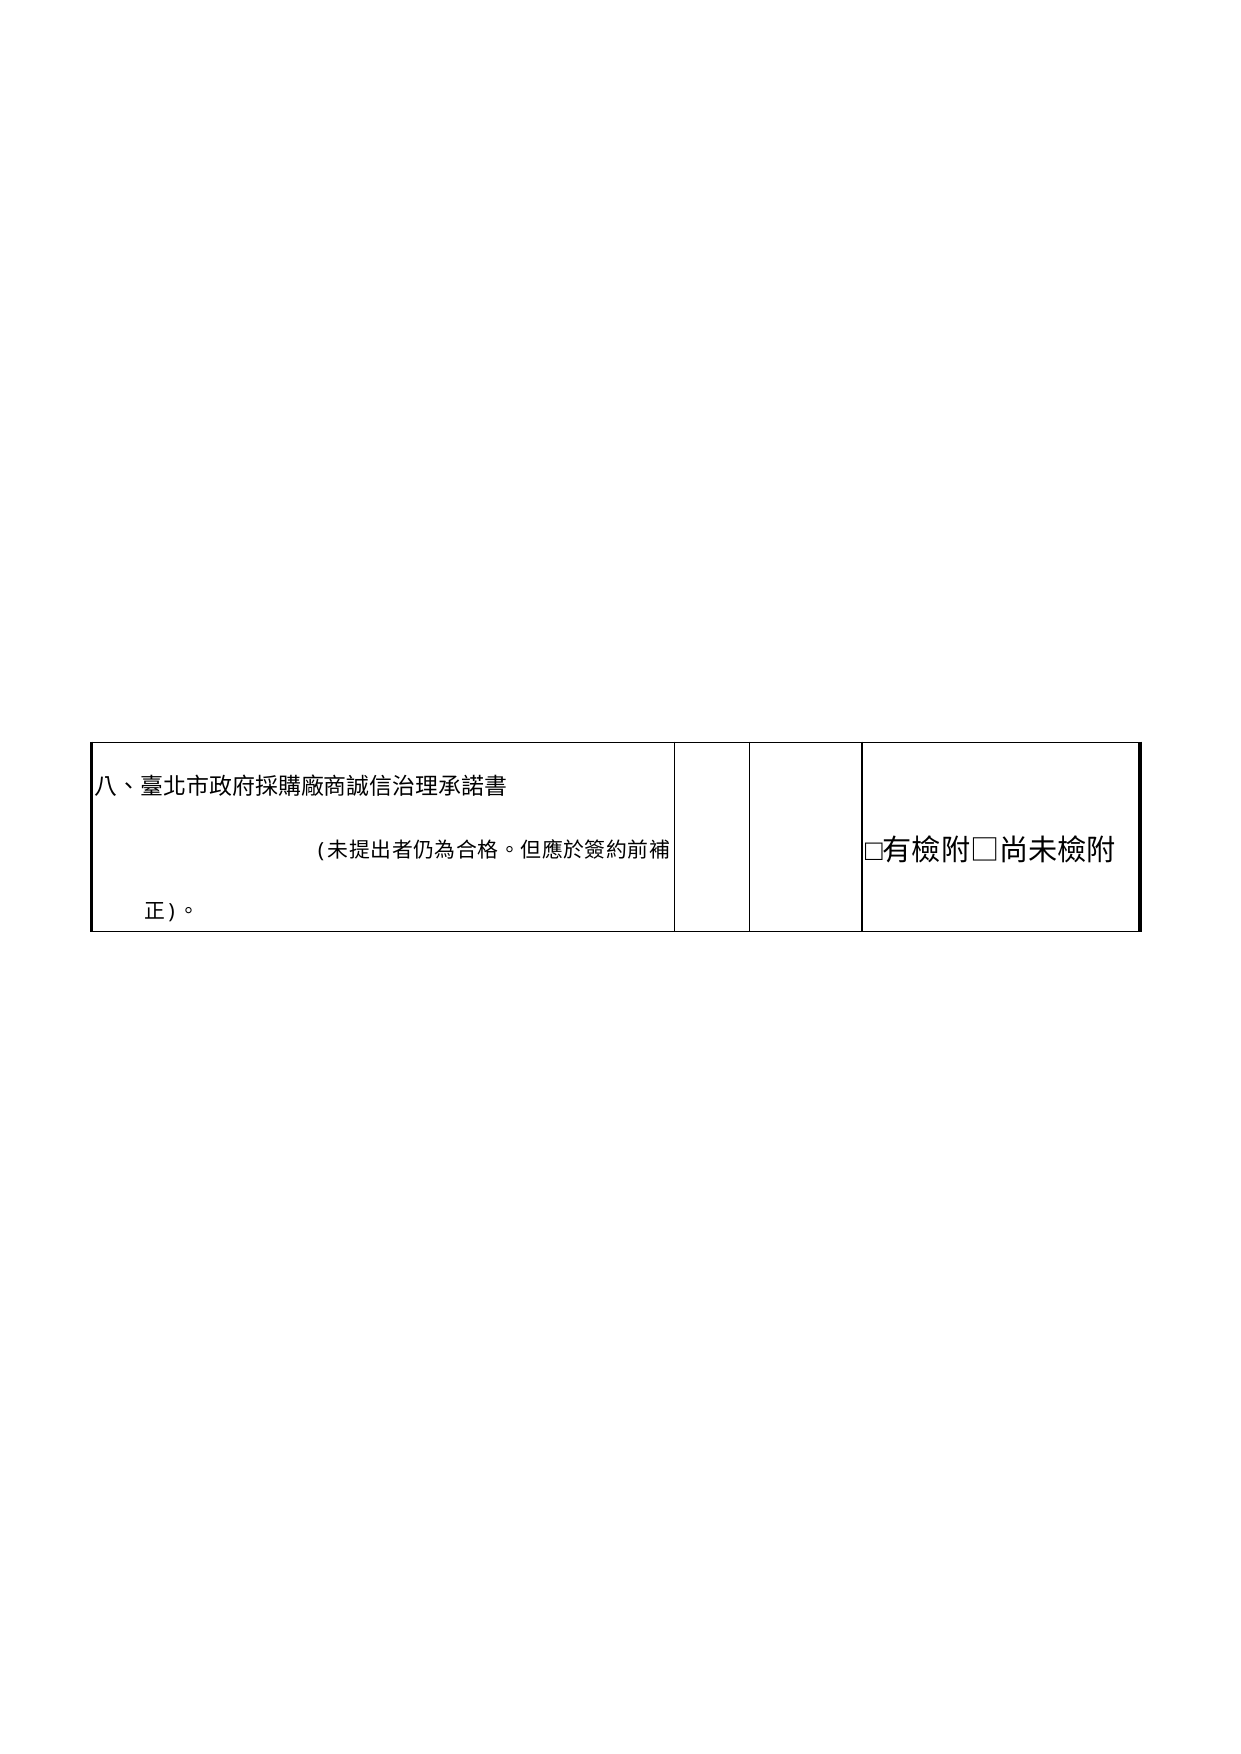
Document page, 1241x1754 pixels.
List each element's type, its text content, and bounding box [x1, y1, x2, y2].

table_cell 八、臺北市政府採購廠商誠信治理承諾書 (未提出者仍為合格。但應於簽約前補正)。 [93, 743, 674, 931]
table_cell □有檢附□尚未檢附 [863, 743, 1138, 931]
table_cell [750, 743, 861, 931]
table_cell [675, 743, 749, 931]
